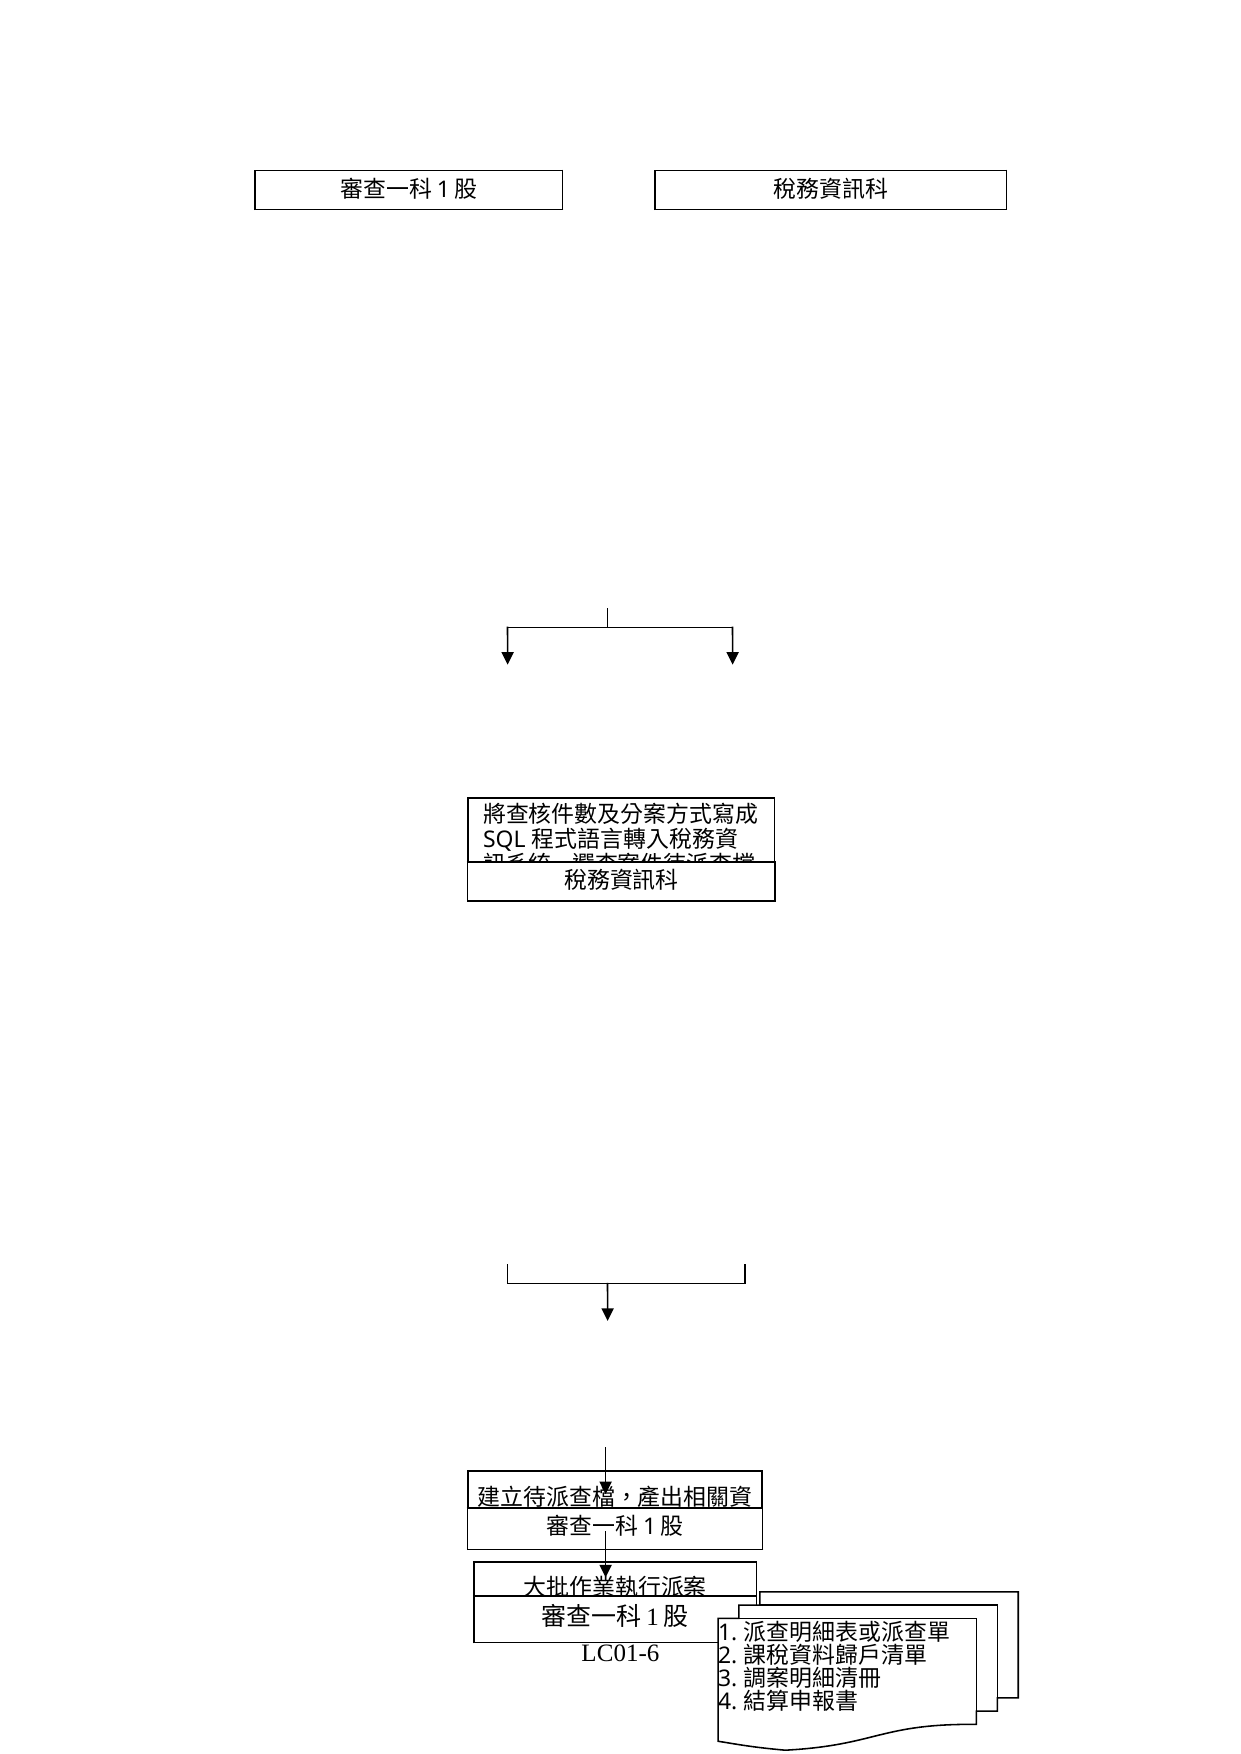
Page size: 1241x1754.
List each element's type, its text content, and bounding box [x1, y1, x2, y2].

text 審查一科1股 [489, 1597, 741, 1633]
text 稅務資訊科 [483, 869, 759, 894]
text 審查一科1股 [483, 1514, 747, 1539]
text 大批作業執行派案 [604, 1569, 741, 1595]
text 審查一科1股 [271, 177, 547, 202]
text 稅務資訊科 [671, 177, 991, 202]
text 大批作業執行派案 [489, 1569, 605, 1595]
